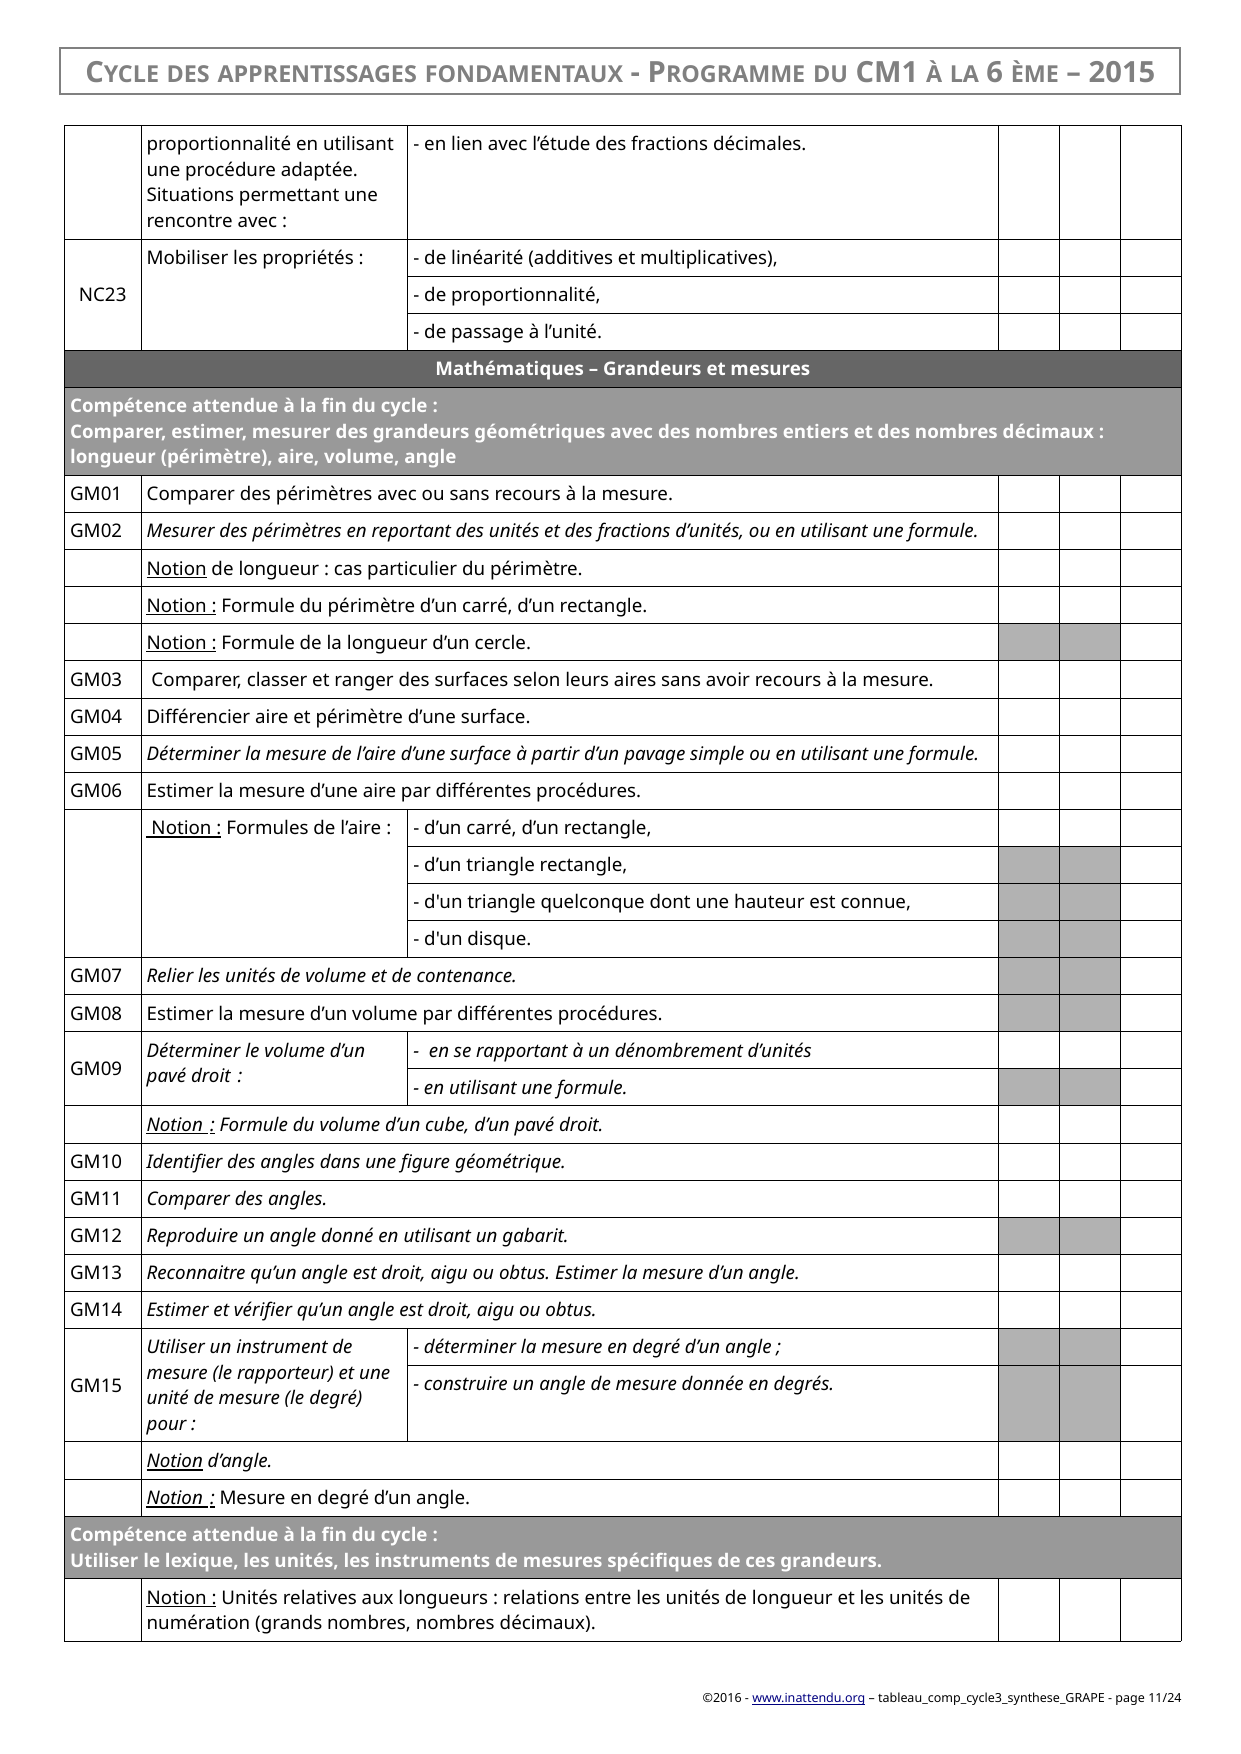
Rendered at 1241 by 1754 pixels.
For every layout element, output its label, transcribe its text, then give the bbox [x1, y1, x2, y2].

table_cell [1121, 773, 1181, 809]
table_cell [999, 699, 1059, 734]
table_cell GM15 [65, 1329, 141, 1441]
table_cell Estimer la mesure d’un volume par différentes procédures. [142, 995, 998, 1031]
table_cell [1121, 1292, 1181, 1328]
table_cell [1121, 995, 1181, 1031]
table_cell [1060, 126, 1120, 238]
table_cell [1121, 810, 1181, 846]
table_cell [1121, 1579, 1181, 1641]
table_cell [1060, 1255, 1120, 1291]
table_cell [65, 624, 141, 660]
table_cell [1121, 1218, 1181, 1254]
table_cell Utiliser un instrument de mesure (le rapporteur) et une unité de mesure (le degré) pour : [142, 1329, 407, 1441]
table_cell [1121, 1329, 1181, 1365]
table_cell - en utilisant une formule. [408, 1069, 998, 1105]
table_cell [1060, 240, 1120, 276]
table_cell [1121, 314, 1181, 350]
table_cell [1121, 699, 1181, 734]
table_cell [1060, 1366, 1120, 1441]
table_cell GM04 [65, 699, 141, 734]
table_cell [1060, 1106, 1120, 1142]
table_cell Compétence attendue à la fin du cycle : Utiliser le lexique, les unités, les instruments de mesures spécifiques de ces grandeurs. [65, 1517, 1181, 1578]
table_cell [65, 1442, 141, 1478]
table_cell [1121, 958, 1181, 994]
table_cell [65, 1480, 141, 1516]
table_cell Mobiliser les propriétés : [142, 240, 407, 350]
table_cell [999, 476, 1059, 512]
table_cell [999, 1329, 1059, 1365]
table_cell [999, 1181, 1059, 1217]
table_cell [1060, 847, 1120, 883]
table_cell [999, 661, 1059, 697]
table_cell [1121, 1144, 1181, 1179]
table_cell Notion : Formule de la longueur d’un cercle. [142, 624, 998, 660]
table_cell - d'un disque. [408, 921, 998, 957]
table_cell [999, 1255, 1059, 1291]
table_cell - en lien avec l’étude des fractions décimales. [408, 126, 998, 238]
table_cell [65, 810, 141, 957]
table_cell [1060, 699, 1120, 734]
table_cell [999, 240, 1059, 276]
table_cell [1121, 1106, 1181, 1142]
table_cell [999, 810, 1059, 846]
table_cell [1121, 1032, 1181, 1068]
table_cell [999, 1480, 1059, 1516]
table_cell [1121, 921, 1181, 957]
table_cell [1121, 1480, 1181, 1516]
table_cell Déterminer le volume d’un pavé droit : [142, 1032, 407, 1105]
table_cell [65, 550, 141, 586]
table_cell [1121, 1366, 1181, 1441]
table_cell GM13 [65, 1255, 141, 1291]
table_cell [1060, 1442, 1120, 1478]
table_cell [999, 1366, 1059, 1441]
table_cell proportionnalité en utilisant une procédure adaptée. Situations permettant une rencontre avec : [142, 126, 407, 238]
table_cell [1121, 1069, 1181, 1105]
table_cell Identifier des angles dans une figure géométrique. [142, 1144, 998, 1179]
table_cell [1060, 810, 1120, 846]
table_cell Notion d’angle. [142, 1442, 998, 1478]
table_cell [1121, 884, 1181, 920]
table_cell [1060, 277, 1120, 313]
table_cell [1121, 476, 1181, 512]
table_cell [1060, 921, 1120, 957]
table_cell [1121, 736, 1181, 772]
table_cell Notion de longueur : cas particulier du périmètre. [142, 550, 998, 586]
table_cell Notion : Formule du volume d’un cube, d’un pavé droit. [142, 1106, 998, 1142]
table_cell Notion : Unités relatives aux longueurs : relations entre les unités de longueur et les unités de numération (grands nombres, nombres décimaux). [142, 1579, 998, 1641]
table_cell [1121, 513, 1181, 549]
table_cell - de proportionnalité, [408, 277, 998, 313]
table_cell Déterminer la mesure de l’aire d’une surface à partir d’un pavage simple ou en utilisant une formule. [142, 736, 998, 772]
table_cell Comparer des angles. [142, 1181, 998, 1217]
table_cell [999, 277, 1059, 313]
table_cell [999, 958, 1059, 994]
table_cell [1060, 773, 1120, 809]
table_cell [999, 995, 1059, 1031]
table_cell Reproduire un angle donné en utilisant un gabarit. [142, 1218, 998, 1254]
table_cell [1060, 1480, 1120, 1516]
table_cell [999, 1144, 1059, 1179]
table_cell [1060, 1069, 1120, 1105]
table_cell [1060, 884, 1120, 920]
table_cell [1121, 661, 1181, 697]
table_cell [1121, 1442, 1181, 1478]
table_cell - de passage à l’unité. [408, 314, 998, 350]
table_cell GM07 [65, 958, 141, 994]
table_cell GM02 [65, 513, 141, 549]
table_cell GM10 [65, 1144, 141, 1179]
table_cell - déterminer la mesure en degré d’un angle ; [408, 1329, 998, 1365]
table_cell [65, 587, 141, 623]
table_cell [1060, 1292, 1120, 1328]
table_cell [1121, 1255, 1181, 1291]
table_cell [1060, 958, 1120, 994]
table_cell Compétence attendue à la fin du cycle : Comparer, estimer, mesurer des grandeurs géométriques avec des nombres entiers et des nombres décimaux : longueur (périmètre), aire, volume, angle [65, 388, 1181, 475]
table_cell [999, 884, 1059, 920]
table_cell [1060, 550, 1120, 586]
table_cell [1060, 624, 1120, 660]
table_cell GM01 [65, 476, 141, 512]
table_cell [999, 624, 1059, 660]
table_cell [1060, 513, 1120, 549]
table_cell Mathématiques – Grandeurs et mesures [65, 351, 1181, 387]
table_cell [1060, 587, 1120, 623]
table_cell [999, 773, 1059, 809]
table_cell [1060, 1144, 1120, 1179]
table_cell [999, 1579, 1059, 1641]
table_cell GM14 [65, 1292, 141, 1328]
table_cell - de linéarité (additives et multiplicatives), [408, 240, 998, 276]
table_cell [999, 736, 1059, 772]
table_cell - d’un carré, d’un rectangle, [408, 810, 998, 846]
table_cell [1060, 1032, 1120, 1068]
table_cell [1121, 277, 1181, 313]
table_cell [999, 1069, 1059, 1105]
table_cell [1060, 476, 1120, 512]
table_cell [999, 1292, 1059, 1328]
table_cell [999, 1218, 1059, 1254]
table_cell [1060, 1181, 1120, 1217]
table_cell [999, 550, 1059, 586]
table_cell [999, 847, 1059, 883]
table_cell GM08 [65, 995, 141, 1031]
table_cell - en se rapportant à un dénombrement d’unités [408, 1032, 998, 1068]
table_cell [999, 1106, 1059, 1142]
table_cell [1060, 1218, 1120, 1254]
table_cell [1121, 240, 1181, 276]
table_cell GM09 [65, 1032, 141, 1105]
table_cell Différencier aire et périmètre d’une surface. [142, 699, 998, 734]
table_cell GM11 [65, 1181, 141, 1217]
table_cell [999, 921, 1059, 957]
table_cell - construire un angle de mesure donnée en degrés. [408, 1366, 998, 1441]
table_cell [65, 126, 141, 238]
table_cell [1121, 550, 1181, 586]
table_cell [999, 126, 1059, 238]
table_cell [1060, 1579, 1120, 1641]
table_cell [65, 1106, 141, 1142]
table_cell [1060, 314, 1120, 350]
table_cell [999, 1032, 1059, 1068]
table_cell [1060, 995, 1120, 1031]
table_cell Relier les unités de volume et de contenance. [142, 958, 998, 994]
table_cell Notion : Mesure en degré d’un angle. [142, 1480, 998, 1516]
table_cell [999, 314, 1059, 350]
table_cell [1060, 736, 1120, 772]
table_cell [1121, 847, 1181, 883]
table_cell [1060, 1329, 1120, 1365]
table_cell [65, 1579, 141, 1641]
table_cell [1121, 1181, 1181, 1217]
table_cell [999, 587, 1059, 623]
table_cell [999, 1442, 1059, 1478]
table_cell Notion : Formule du périmètre d’un carré, d’un rectangle. [142, 587, 998, 623]
table_cell GM03 [65, 661, 141, 697]
table_cell Comparer, classer et ranger des surfaces selon leurs aires sans avoir recours à la mesure. [142, 661, 998, 697]
table_cell - d’un triangle rectangle, [408, 847, 998, 883]
table_cell Comparer des périmètres avec ou sans recours à la mesure. [142, 476, 998, 512]
table_cell [1060, 661, 1120, 697]
table_cell [1121, 126, 1181, 238]
table_cell [1121, 587, 1181, 623]
table_cell Notion : Formules de l’aire : [142, 810, 407, 957]
table_cell [1121, 624, 1181, 660]
table_cell GM05 [65, 736, 141, 772]
table_cell Estimer la mesure d’une aire par différentes procédures. [142, 773, 998, 809]
table_cell GM12 [65, 1218, 141, 1254]
table_cell Estimer et vérifier qu’un angle est droit, aigu ou obtus. [142, 1292, 998, 1328]
table_cell Mesurer des périmètres en reportant des unités et des fractions d’unités, ou en utilisant une formule. [142, 513, 998, 549]
table_cell [999, 513, 1059, 549]
table_cell NC23 [65, 240, 141, 350]
table_cell - d'un triangle quelconque dont une hauteur est connue, [408, 884, 998, 920]
table_cell Reconnaitre qu’un angle est droit, aigu ou obtus. Estimer la mesure d’un angle. [142, 1255, 998, 1291]
table_cell GM06 [65, 773, 141, 809]
